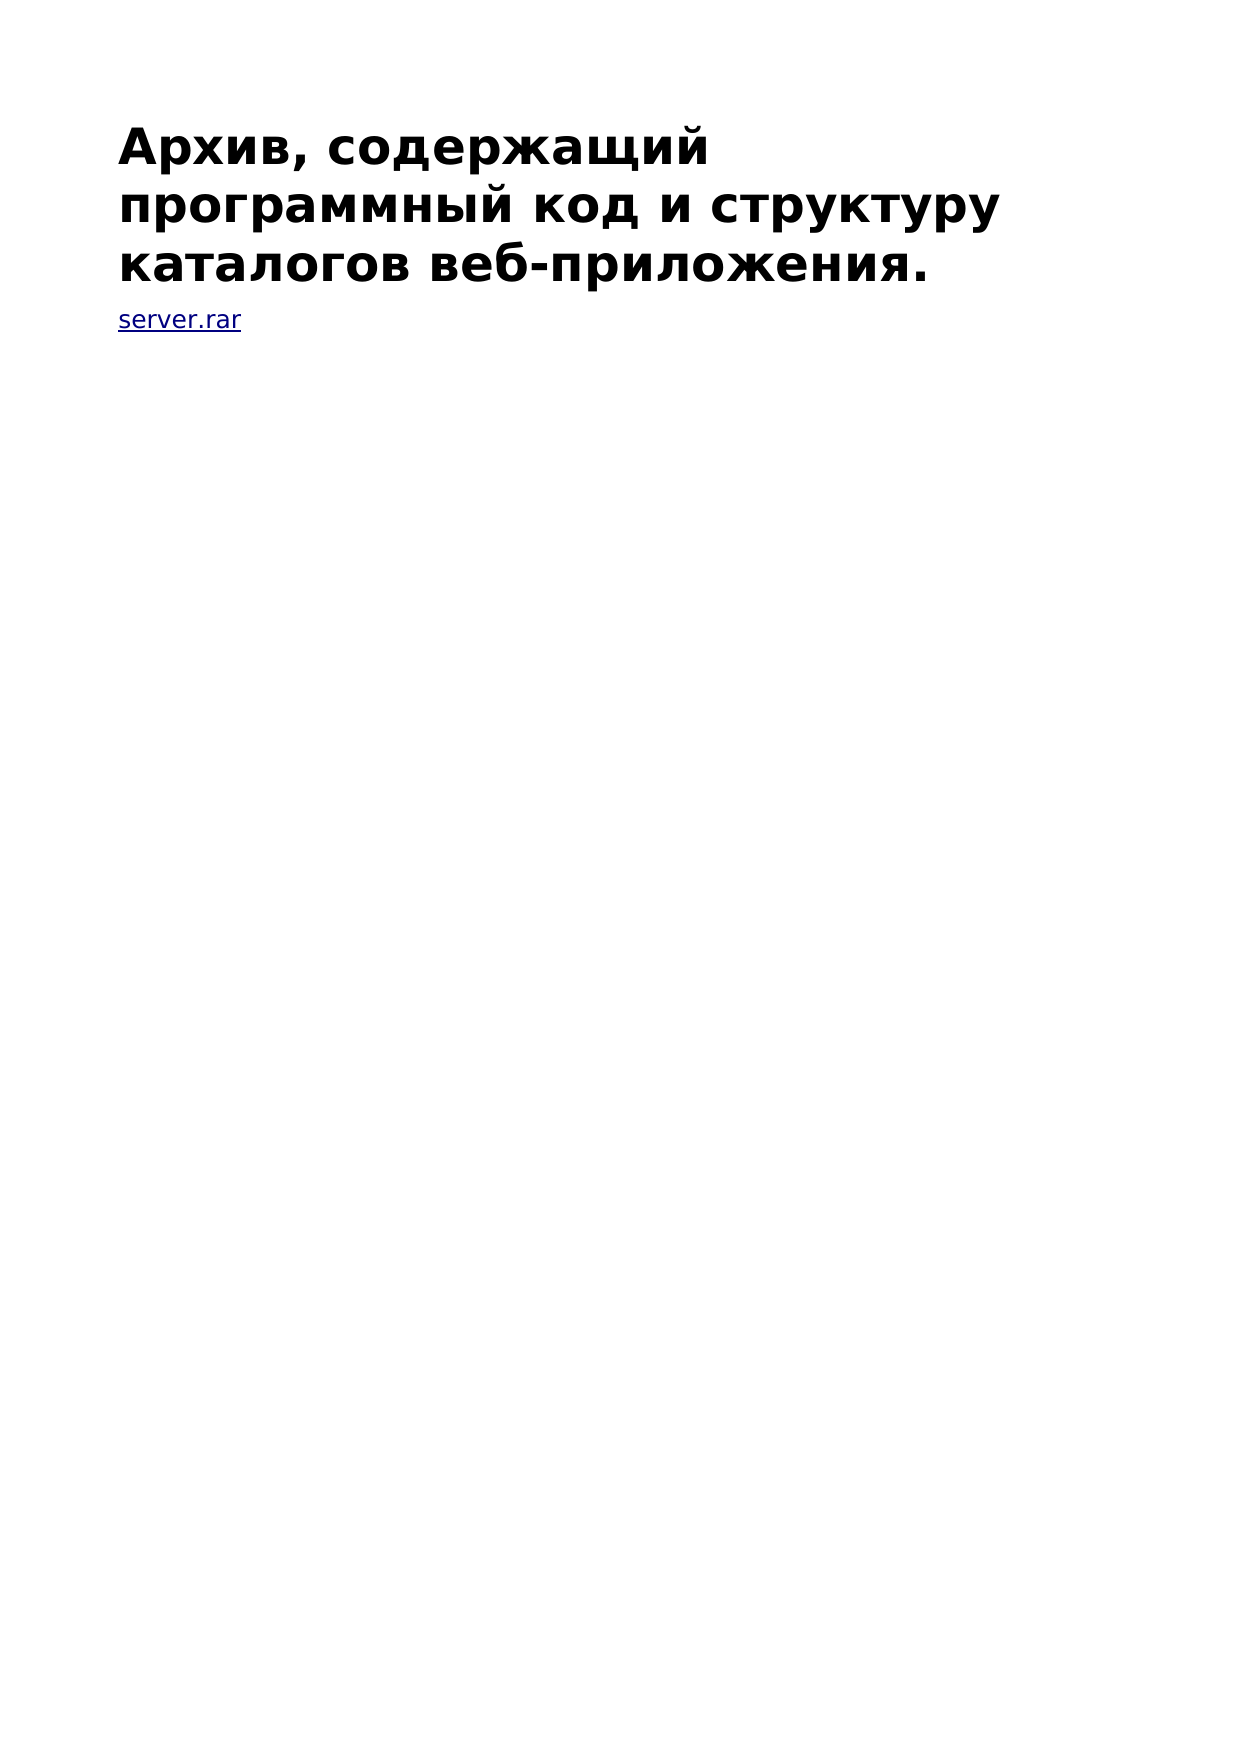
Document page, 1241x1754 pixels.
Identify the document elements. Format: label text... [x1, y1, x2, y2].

subtitle Архив, содержащий программный код и структуру каталогов веб-приложения. [118, 118, 1122, 293]
text server.rar [118, 305, 1122, 334]
